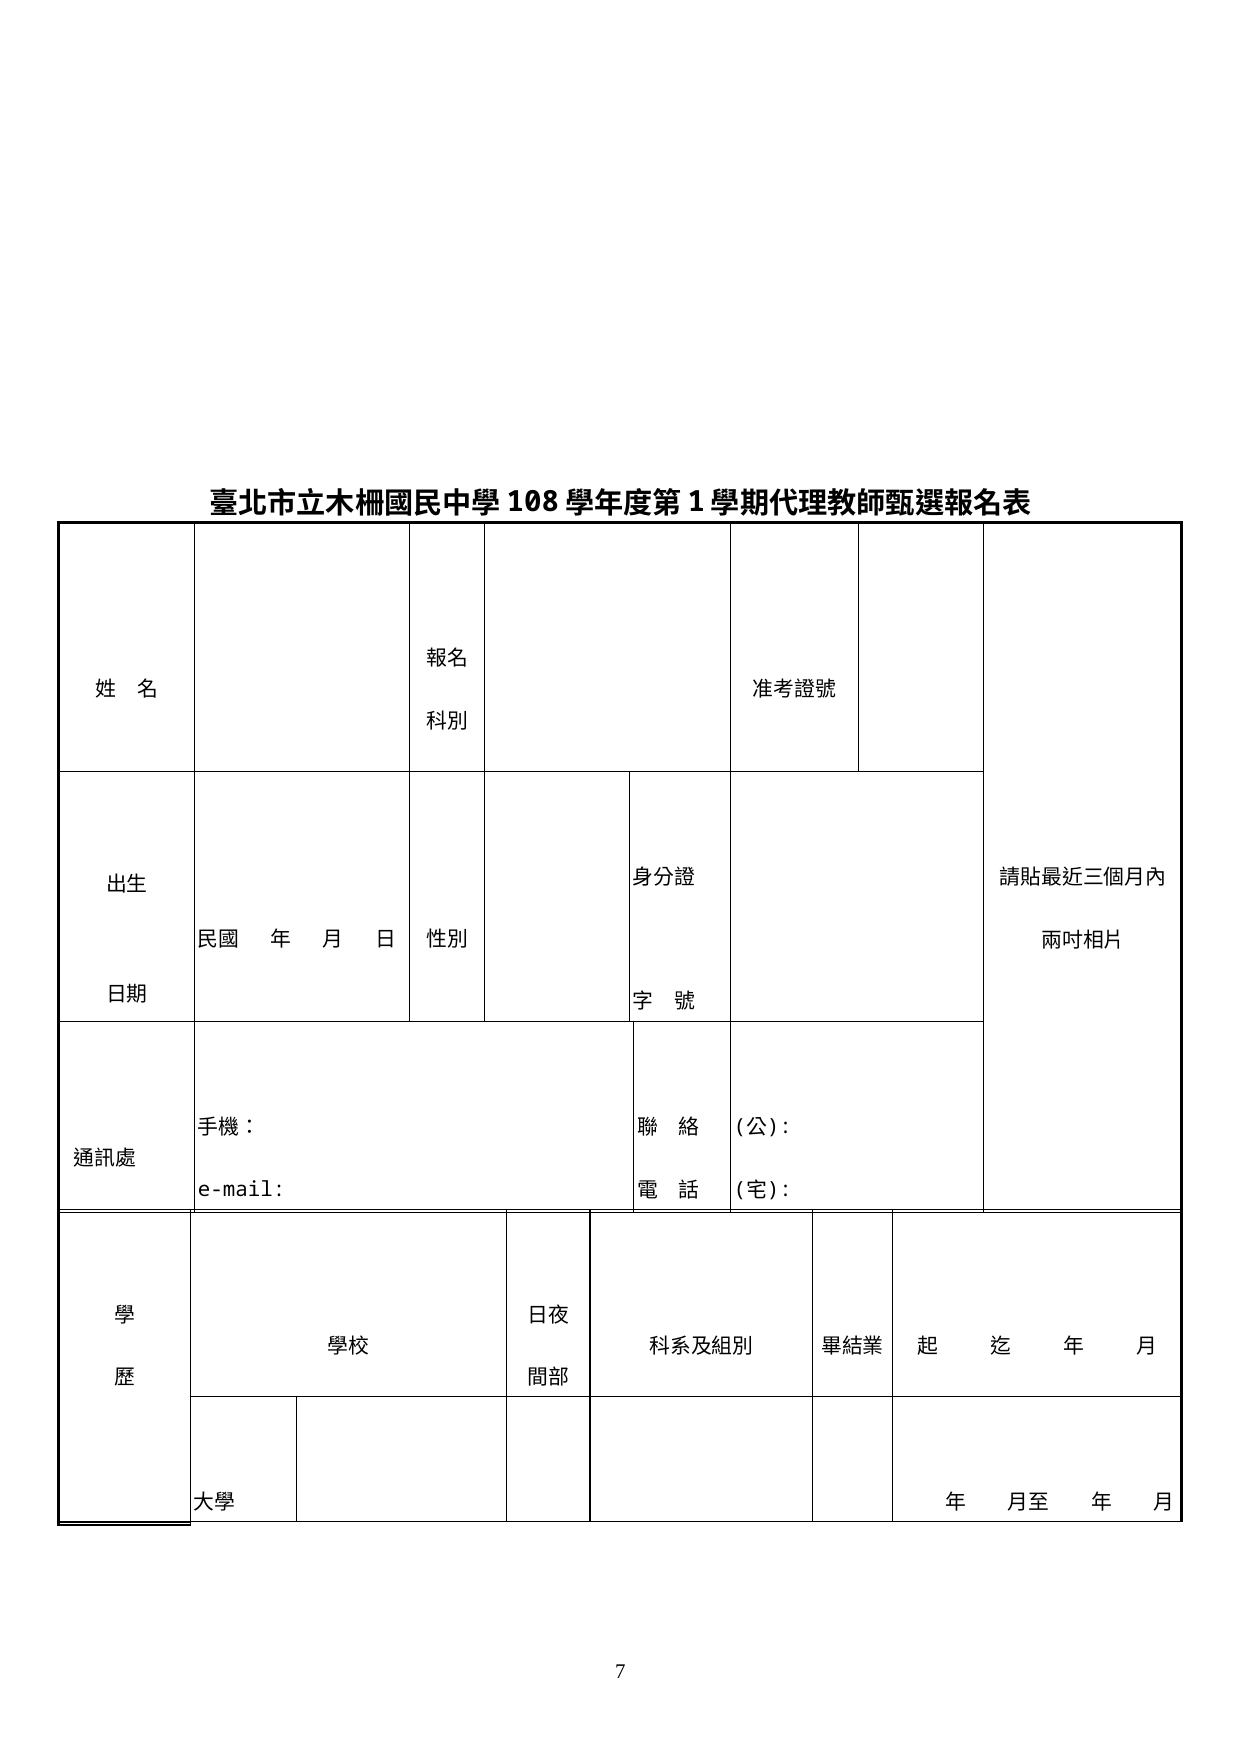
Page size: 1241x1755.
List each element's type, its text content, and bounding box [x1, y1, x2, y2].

table_cell [591, 1397, 812, 1521]
table_cell 通訊處 [60, 1022, 194, 1209]
table_header [195, 524, 409, 771]
table_cell 學 歷 [60, 1213, 190, 1521]
table_cell 學校 [191, 1213, 506, 1396]
table_header [485, 524, 730, 771]
table_header [859, 524, 983, 771]
table_header 准考證號 [731, 524, 858, 771]
table_cell 科系及組別 [591, 1213, 812, 1396]
table_cell 起 迄 年 月 [893, 1213, 1180, 1396]
table_cell [297, 1397, 506, 1521]
table_cell 身分證 字 號 [630, 772, 730, 1021]
table_cell 日夜 間部 [507, 1213, 589, 1396]
table_cell 年 月至 年 月 [893, 1397, 1180, 1521]
table_cell 聯 絡 電 話 [634, 1022, 730, 1209]
table_cell 畢結業 [813, 1213, 892, 1396]
table_cell 手機： e-mail: [195, 1022, 633, 1209]
table_cell (公): (宅): [731, 1022, 983, 1209]
table_header 姓 名 [60, 524, 194, 771]
table_header 請貼最近三個月內兩吋相片 [984, 524, 1180, 1209]
text 臺北市立木柵國民中學108學年度第1學期代理教師甄選報名表 [89, 459, 1152, 521]
table_cell [813, 1397, 892, 1521]
table_cell [507, 1397, 589, 1521]
table_cell 出生 日期 [60, 772, 194, 1021]
table_cell 性別 [410, 772, 484, 1021]
table_cell 大學 [191, 1397, 296, 1521]
table_cell [731, 772, 983, 1021]
table_cell [485, 772, 629, 1021]
table_header 報名 科別 [410, 524, 484, 771]
table_cell 民國 年 月 日 [195, 772, 409, 1021]
